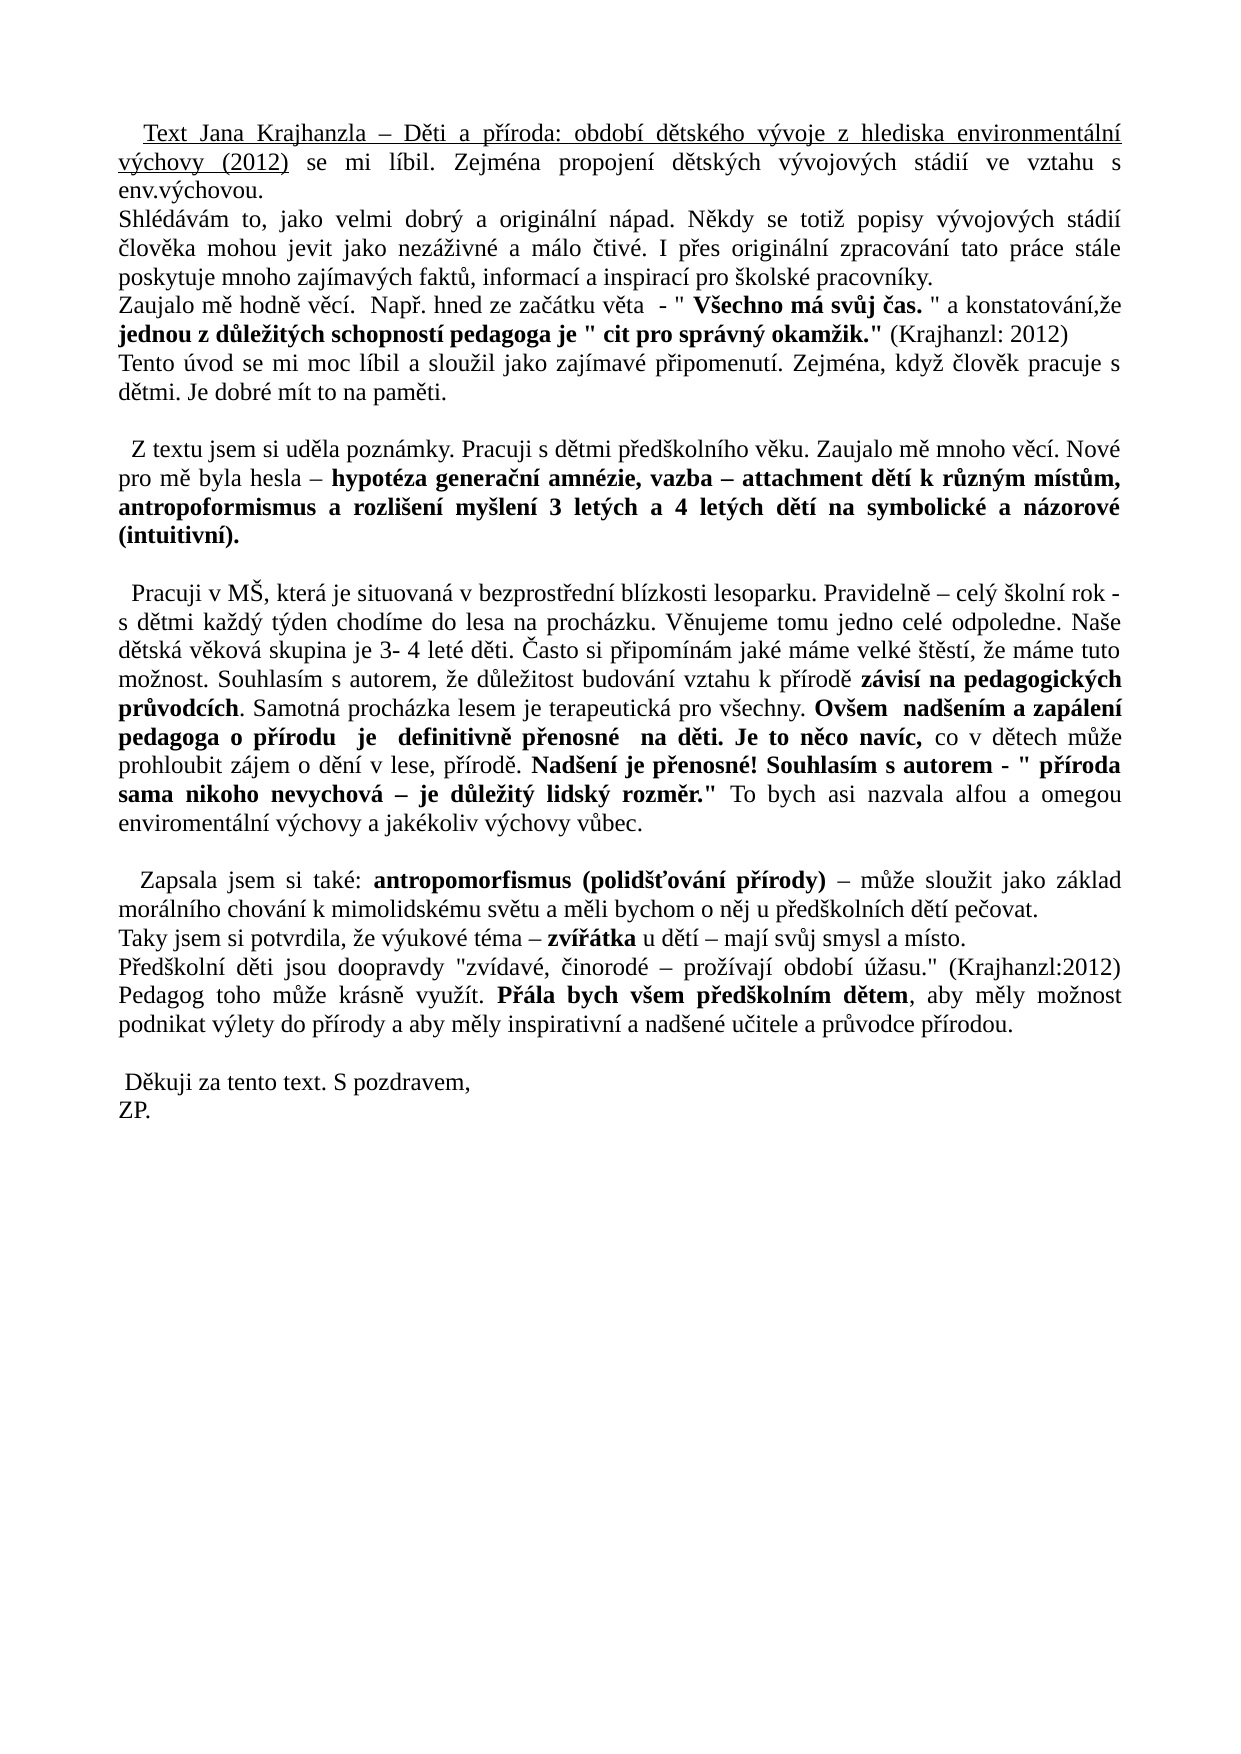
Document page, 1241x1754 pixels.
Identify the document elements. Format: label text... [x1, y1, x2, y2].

text Zaujalo mě hodně věcí. Např. hned ze začátku věta - " Všechno má svůj čas. " a konstatování,že jednou z důležitých schopností pedagoga je " cit pro správný okamžik." (Krajhanzl: 2012) [118, 291, 1122, 348]
text Text Jana Krajhanzla – Děti a příroda: období dětského vývoje z hlediska environmentální výchovy (2012) se mi líbil. Zejména propojení dětských vývojových stádií ve vztahu s env.výchovou. [118, 118, 1122, 204]
text Předškolní děti jsou doopravdy "zvídavé, činorodé – prožívají období úžasu." (Krajhanzl:2012) Pedagog toho může krásně využít. Přála bych všem předškolním dětem, aby měly možnost podnikat výlety do přírody a aby měly inspirativní a nadšené učitele a průvodce přírodou. [118, 952, 1122, 1038]
text Z textu jsem si uděla poznámky. Pracuji s dětmi předškolního věku. Zaujalo mě mnoho věcí. Nové pro mě byla hesla – hypotéza generační amnézie, vazba – attachment dětí k různým místům, antropoformismus a rozlišení myšlení 3 letých a 4 letých dětí na symbolické a názorové (intuitivní). [118, 434, 1122, 549]
text Zapsala jsem si také: antropomorfismus (polidšťování přírody) – může sloužit jako základ morálního chování k mimolidskému světu a měli bychom o něj u předškolních dětí pečovat. [118, 866, 1122, 923]
text Pracuji v MŠ, která je situovaná v bezprostřední blízkosti lesoparku. Pravidelně – celý školní rok - s dětmi každý týden chodíme do lesa na procházku. Věnujeme tomu jedno celé odpoledne. Naše dětská věková skupina je 3- 4 leté děti. Často si připomínám jaké máme velké štěstí, že máme tuto možnost. Souhlasím s autorem, že důležitost budování vztahu k přírodě závisí na pedagogických průvodcích. Samotná procházka lesem je terapeutická pro všechny. Ovšem nadšením a zapálení pedagoga o přírodu je definitivně přenosné na děti. Je to něco navíc, co v dětech může prohloubit zájem o dění v lese, přírodě. Nadšení je přenosné! Souhlasím s autorem - " příroda sama nikoho nevychová – je důležitý lidský rozměr." To bych asi nazvala alfou a omegou enviromentální výchovy a jakékoliv výchovy vůbec. [118, 578, 1122, 837]
text ZP. [118, 1096, 1122, 1124]
text Děkuji za tento text. S pozdravem, [118, 1067, 1122, 1096]
text Taky jsem si potvrdila, že výukové téma – zvířátka u dětí – mají svůj smysl a místo. [118, 923, 1122, 952]
text Tento úvod se mi moc líbil a sloužil jako zajímavé připomenutí. Zejména, když člověk pracuje s dětmi. Je dobré mít to na paměti. [118, 348, 1122, 406]
text Shlédávám to, jako velmi dobrý a originální nápad. Někdy se totiž popisy vývojových stádií člověka mohou jevit jako nezáživné a málo čtivé. I přes originální zpracování tato práce stále poskytuje mnoho zajímavých faktů, informací a inspirací pro školské pracovníky. [118, 204, 1122, 291]
